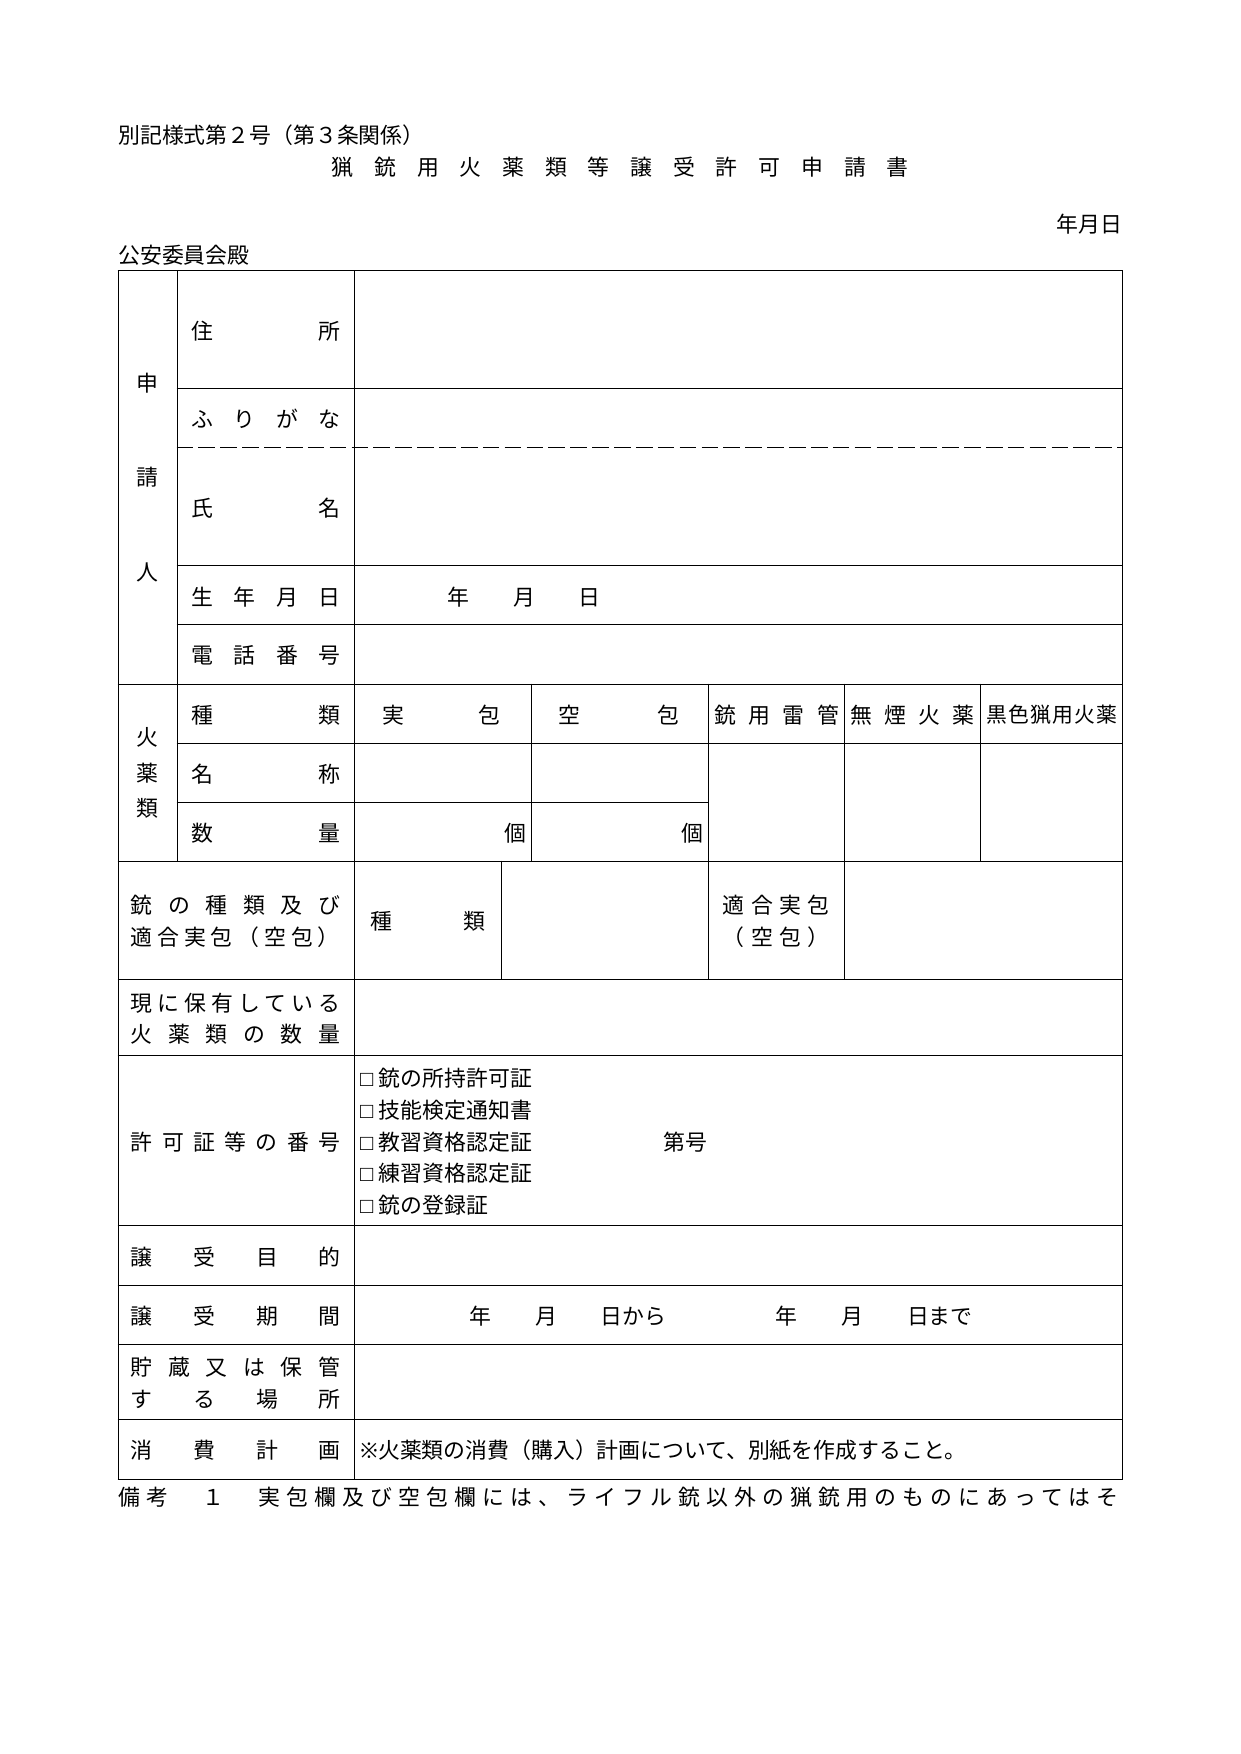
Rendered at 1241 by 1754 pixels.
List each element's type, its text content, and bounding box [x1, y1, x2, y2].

table_header [355, 271, 1122, 388]
table_cell 適合実包 （空包） [709, 862, 844, 979]
table_cell [845, 744, 980, 861]
table_cell 許可証等の番号 [119, 1056, 354, 1225]
table_cell □ 銃の所持許可証 □ 技能検定通知書 □ 教習資格認定証 第号 □ 練習資格認定証 □ 銃の登録証 [355, 1056, 1122, 1225]
text 別記様式第２号（第３条関係） [118, 118, 1122, 150]
table_cell 黒色猟用火薬 [981, 685, 1122, 742]
table_cell ※火薬類の消費（購入）計画について、別紙を作成すること。 [355, 1420, 1122, 1478]
table_cell [845, 862, 1122, 979]
text 備考 １ 実包欄及び空包欄には、ライフル銃以外の猟銃用のものにあってはそ [118, 1480, 1122, 1511]
table_header 申請人 [119, 271, 177, 683]
text 猟銃用火薬類等譲受許可申請書 [118, 150, 1122, 181]
table_cell 消費計画 [119, 1420, 354, 1478]
table_cell 数量 [178, 803, 354, 861]
table_cell 電話番号 [178, 625, 354, 683]
table_cell [355, 1226, 1122, 1284]
table_cell 火薬類 [119, 685, 177, 861]
table_cell 譲受目的 [119, 1226, 354, 1284]
table_cell 譲受期間 [119, 1286, 354, 1343]
table_cell 貯蔵又は保管 する場所 [119, 1345, 354, 1419]
table_cell [709, 744, 844, 861]
table_cell 氏名 [178, 447, 354, 565]
table_cell 銃用雷管 [709, 685, 844, 742]
table_cell 空包 [532, 685, 708, 742]
table_cell [355, 389, 1122, 447]
table_cell 種類 [178, 685, 354, 742]
table_cell [355, 625, 1122, 683]
table_cell 生年月日 [178, 566, 354, 624]
table_cell [355, 744, 531, 802]
table_cell 個 [532, 803, 708, 861]
table_cell [532, 744, 708, 802]
table_header 住所 [178, 271, 354, 388]
table_cell 実包 [355, 685, 531, 742]
table_cell [355, 980, 1122, 1054]
table_cell 個 [355, 803, 531, 861]
table_cell 種類 [355, 862, 501, 979]
table_cell 年 月 日 [355, 566, 1122, 624]
table_cell 名称 [178, 744, 354, 802]
table_cell [355, 447, 1122, 565]
table_cell 無煙火薬 [845, 685, 980, 742]
text 年月日 [118, 207, 1122, 238]
table_cell 年 月 日から 年 月 日まで [355, 1286, 1122, 1343]
table_cell [355, 1345, 1122, 1419]
table_cell [502, 862, 708, 979]
table_cell [981, 744, 1122, 861]
text 公安委員会殿 [118, 238, 1122, 270]
table_cell ふりがな [178, 389, 354, 447]
table_cell 銃の種類及び 適合実包（空包） [119, 862, 354, 979]
table_cell 現に保有している 火薬類の数量 [119, 980, 354, 1054]
